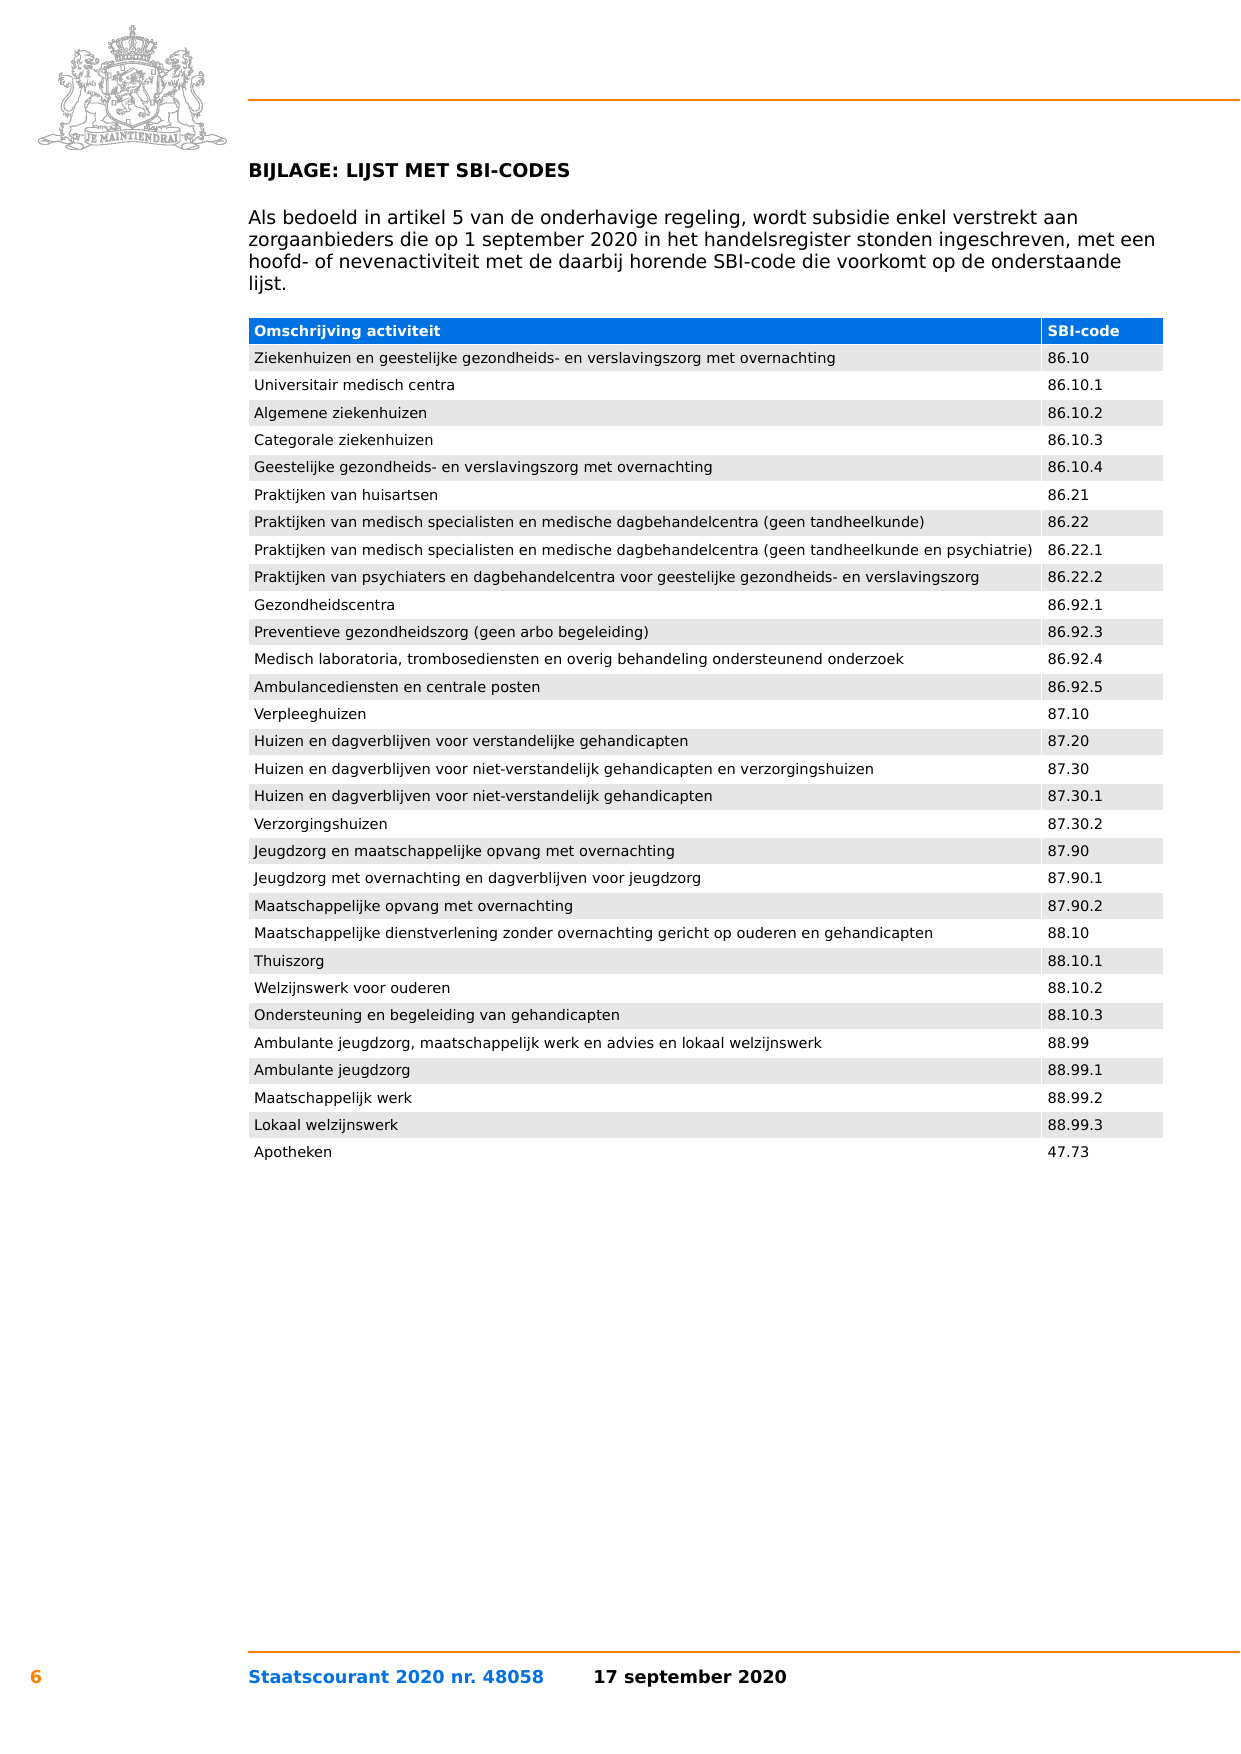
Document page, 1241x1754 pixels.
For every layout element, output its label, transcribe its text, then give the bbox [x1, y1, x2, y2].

table_cell 87.20 [1042, 729, 1163, 755]
table_cell Lokaal welzijnswerk [249, 1112, 1041, 1138]
table_cell Ambulante jeugdzorg [249, 1058, 1041, 1084]
table_cell 86.22.1 [1042, 537, 1163, 563]
table_cell 86.21 [1042, 482, 1163, 508]
table_cell Jeugdzorg en maatschappelijke opvang met overnachting [249, 838, 1041, 864]
table_cell 86.10 [1042, 345, 1163, 371]
table_cell Verzorgingshuizen [249, 811, 1041, 837]
table_cell Algemene ziekenhuizen [249, 400, 1041, 426]
table_cell 86.22.2 [1042, 564, 1163, 591]
table_cell Universitair medisch centra [249, 373, 1041, 399]
picture [38, 25, 227, 150]
table_header SBI-code [1042, 318, 1163, 344]
table_cell Welzijnswerk voor ouderen [249, 975, 1041, 1002]
table_cell 87.90 [1042, 838, 1163, 864]
text Als bedoeld in artikel 5 van de onderhavige regeling, wordt subsidie enkel verstrekt aan zorgaanbieders die op 1 september 2020 in het handelsregister stonden ingeschreven, met een hoofd- of nevenactiviteit met de daarbij horende SBI-code die voorkomt op de onderstaande lijst. [248, 207, 1163, 295]
table_cell 88.99.3 [1042, 1112, 1163, 1138]
table_cell 88.10.2 [1042, 975, 1163, 1002]
table_cell 86.10.1 [1042, 373, 1163, 399]
table_cell Maatschappelijk werk [249, 1085, 1041, 1111]
table_cell 47.73 [1042, 1140, 1163, 1166]
table_cell Huizen en dagverblijven voor niet-verstandelijk gehandicapten en verzorgingshuizen [249, 756, 1041, 782]
table_cell 87.30 [1042, 756, 1163, 782]
table_cell Maatschappelijke dienstverlening zonder overnachting gericht op ouderen en gehandicapten [249, 920, 1041, 947]
table_cell 86.92.4 [1042, 646, 1163, 673]
table_cell Geestelijke gezondheids- en verslavingszorg met overnachting [249, 455, 1041, 481]
table_cell 87.90.2 [1042, 893, 1163, 919]
table_cell 88.99.1 [1042, 1058, 1163, 1084]
table_cell 86.10.2 [1042, 400, 1163, 426]
table_cell Praktijken van medisch specialisten en medische dagbehandelcentra (geen tandheelkunde) [249, 510, 1041, 536]
table_cell 86.10.4 [1042, 455, 1163, 481]
table_cell Medisch laboratoria, trombosediensten en overig behandeling ondersteunend onderzoek [249, 646, 1041, 673]
table_cell 87.90.1 [1042, 866, 1163, 892]
table_cell 86.22 [1042, 510, 1163, 536]
table_cell Praktijken van medisch specialisten en medische dagbehandelcentra (geen tandheelkunde en psychiatrie) [249, 537, 1041, 563]
table_cell Gezondheidscentra [249, 592, 1041, 618]
table_cell Praktijken van huisartsen [249, 482, 1041, 508]
table_cell 86.10.3 [1042, 427, 1163, 454]
table_cell 88.99.2 [1042, 1085, 1163, 1111]
table_cell Huizen en dagverblijven voor verstandelijke gehandicapten [249, 729, 1041, 755]
table_cell 86.92.5 [1042, 674, 1163, 700]
table_cell Ziekenhuizen en geestelijke gezondheids- en verslavingszorg met overnachting [249, 345, 1041, 371]
table_cell 87.30.2 [1042, 811, 1163, 837]
table_cell Ambulancediensten en centrale posten [249, 674, 1041, 700]
table_header Omschrijving activiteit [249, 318, 1041, 344]
table_cell 87.10 [1042, 701, 1163, 728]
table_cell 86.92.3 [1042, 619, 1163, 645]
table_cell 88.10.1 [1042, 948, 1163, 974]
table_cell Thuiszorg [249, 948, 1041, 974]
subtitle BIJLAGE: LIJST MET SBI-CODES [248, 160, 1163, 182]
table_cell Categorale ziekenhuizen [249, 427, 1041, 454]
table_cell 88.99 [1042, 1030, 1163, 1056]
table_cell 88.10 [1042, 920, 1163, 947]
table_cell Huizen en dagverblijven voor niet-verstandelijk gehandicapten [249, 784, 1041, 810]
table_cell 86.92.1 [1042, 592, 1163, 618]
table_cell 87.30.1 [1042, 784, 1163, 810]
table_cell Ambulante jeugdzorg, maatschappelijk werk en advies en lokaal welzijnswerk [249, 1030, 1041, 1056]
table_cell Maatschappelijke opvang met overnachting [249, 893, 1041, 919]
table_cell Ondersteuning en begeleiding van gehandicapten [249, 1003, 1041, 1029]
table_cell Preventieve gezondheidszorg (geen arbo begeleiding) [249, 619, 1041, 645]
table_cell Jeugdzorg met overnachting en dagverblijven voor jeugdzorg [249, 866, 1041, 892]
table_cell Apotheken [249, 1140, 1041, 1166]
table_cell Verpleeghuizen [249, 701, 1041, 728]
table_cell 88.10.3 [1042, 1003, 1163, 1029]
table_cell Praktijken van psychiaters en dagbehandelcentra voor geestelijke gezondheids- en verslavingszorg [249, 564, 1041, 591]
